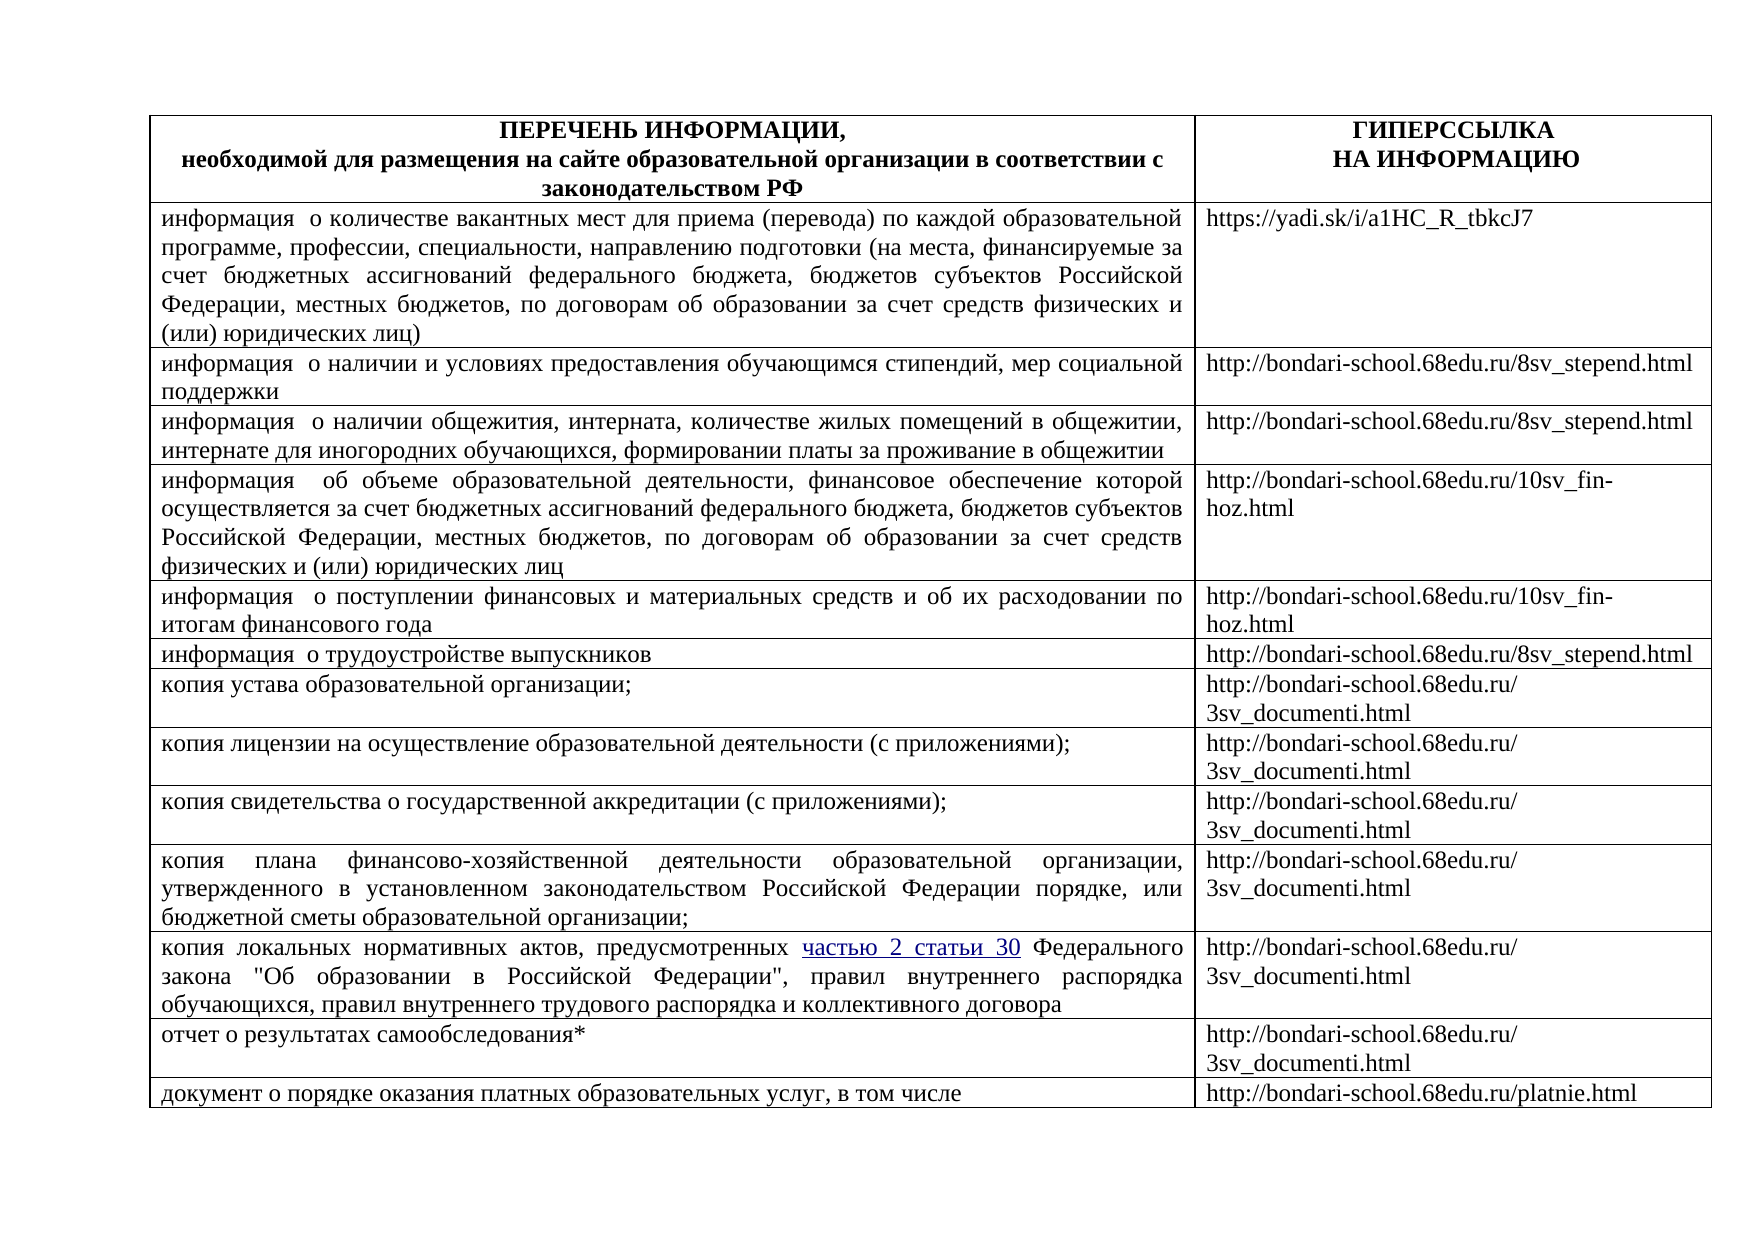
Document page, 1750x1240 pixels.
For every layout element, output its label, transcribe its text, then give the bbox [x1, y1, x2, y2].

table_cell информация о трудоустройстве выпускников [151, 639, 1194, 668]
table_cell http://bondari-school.68edu.ru/3sv_documenti.html [1196, 845, 1711, 931]
table_cell копия плана финансово-хозяйственной деятельности образовательной организации, утвержденного в установленном законодательством Российской Федерации порядке, или бюджетной сметы образовательной организации; [151, 845, 1194, 931]
table_cell http://bondari-school.68edu.ru/3sv_documenti.html [1196, 669, 1711, 727]
table_cell копия лицензии на осуществление образовательной деятельности (с приложениями); [151, 728, 1194, 785]
table_cell копия свидетельства о государственной аккредитации (с приложениями); [151, 786, 1194, 844]
table_cell информация о наличии общежития, интерната, количестве жилых помещений в общежитии, интернате для иногородних обучающихся, формировании платы за проживание в общежитии [151, 406, 1194, 464]
table_cell копия устава образовательной организации; [151, 669, 1194, 727]
table_cell копия локальных нормативных актов, предусмотренных частью 2 статьи 30 Федерального закона "Об образовании в Российской Федерации", правил внутреннего распорядка обучающихся, правил внутреннего трудового распорядка и коллективного договора [151, 932, 1194, 1018]
table_cell http://bondari-school.68edu.ru/8sv_stepend.html [1196, 406, 1711, 464]
table_cell http://bondari-school.68edu.ru/platnie.html [1196, 1078, 1711, 1107]
table_cell http://bondari-school.68edu.ru/8sv_stepend.html [1196, 348, 1711, 405]
table_cell https://yadi.sk/i/a1HC_R_tbkcJ7 [1196, 203, 1711, 347]
table_header ПЕРЕЧЕНЬ ИНФОРМАЦИИ, необходимой для размещения на сайте образовательной организации в соответствии с законодательством РФ [151, 116, 1194, 202]
table_cell http://bondari-school.68edu.ru/10sv_fin-hoz.html [1196, 465, 1711, 580]
table_header ГИПЕРССЫЛКА НА ИНФОРМАЦИЮ [1196, 116, 1711, 202]
table_cell информация о количестве вакантных мест для приема (перевода) по каждой образовательной программе, профессии, специальности, направлению подготовки (на места, финансируемые за счет бюджетных ассигнований федерального бюджета, бюджетов субъектов Российской Федерации, местных бюджетов, по договорам об образовании за счет средств физических и (или) юридических лиц) [151, 203, 1194, 347]
table_cell информация об объеме образовательной деятельности, финансовое обеспечение которой осуществляется за счет бюджетных ассигнований федерального бюджета, бюджетов субъектов Российской Федерации, местных бюджетов, по договорам об образовании за счет средств физических и (или) юридических лиц [151, 465, 1194, 580]
table_cell http://bondari-school.68edu.ru/3sv_documenti.html [1196, 786, 1711, 844]
table_cell информация о наличии и условиях предоставления обучающимся стипендий, мер социальной поддержки [151, 348, 1194, 405]
table_cell отчет о результатах самообследования* [151, 1019, 1194, 1077]
table_cell http://bondari-school.68edu.ru/3sv_documenti.html [1196, 728, 1711, 785]
table_cell документ о порядке оказания платных образовательных услуг, в том числе [151, 1078, 1194, 1107]
table_cell информация о поступлении финансовых и материальных средств и об их расходовании по итогам финансового года [151, 581, 1194, 638]
table_cell http://bondari-school.68edu.ru/8sv_stepend.html [1196, 639, 1711, 668]
table_cell http://bondari-school.68edu.ru/10sv_fin-hoz.html [1196, 581, 1711, 638]
table_cell http://bondari-school.68edu.ru/3sv_documenti.html [1196, 932, 1711, 1018]
table_cell http://bondari-school.68edu.ru/3sv_documenti.html [1196, 1019, 1711, 1077]
